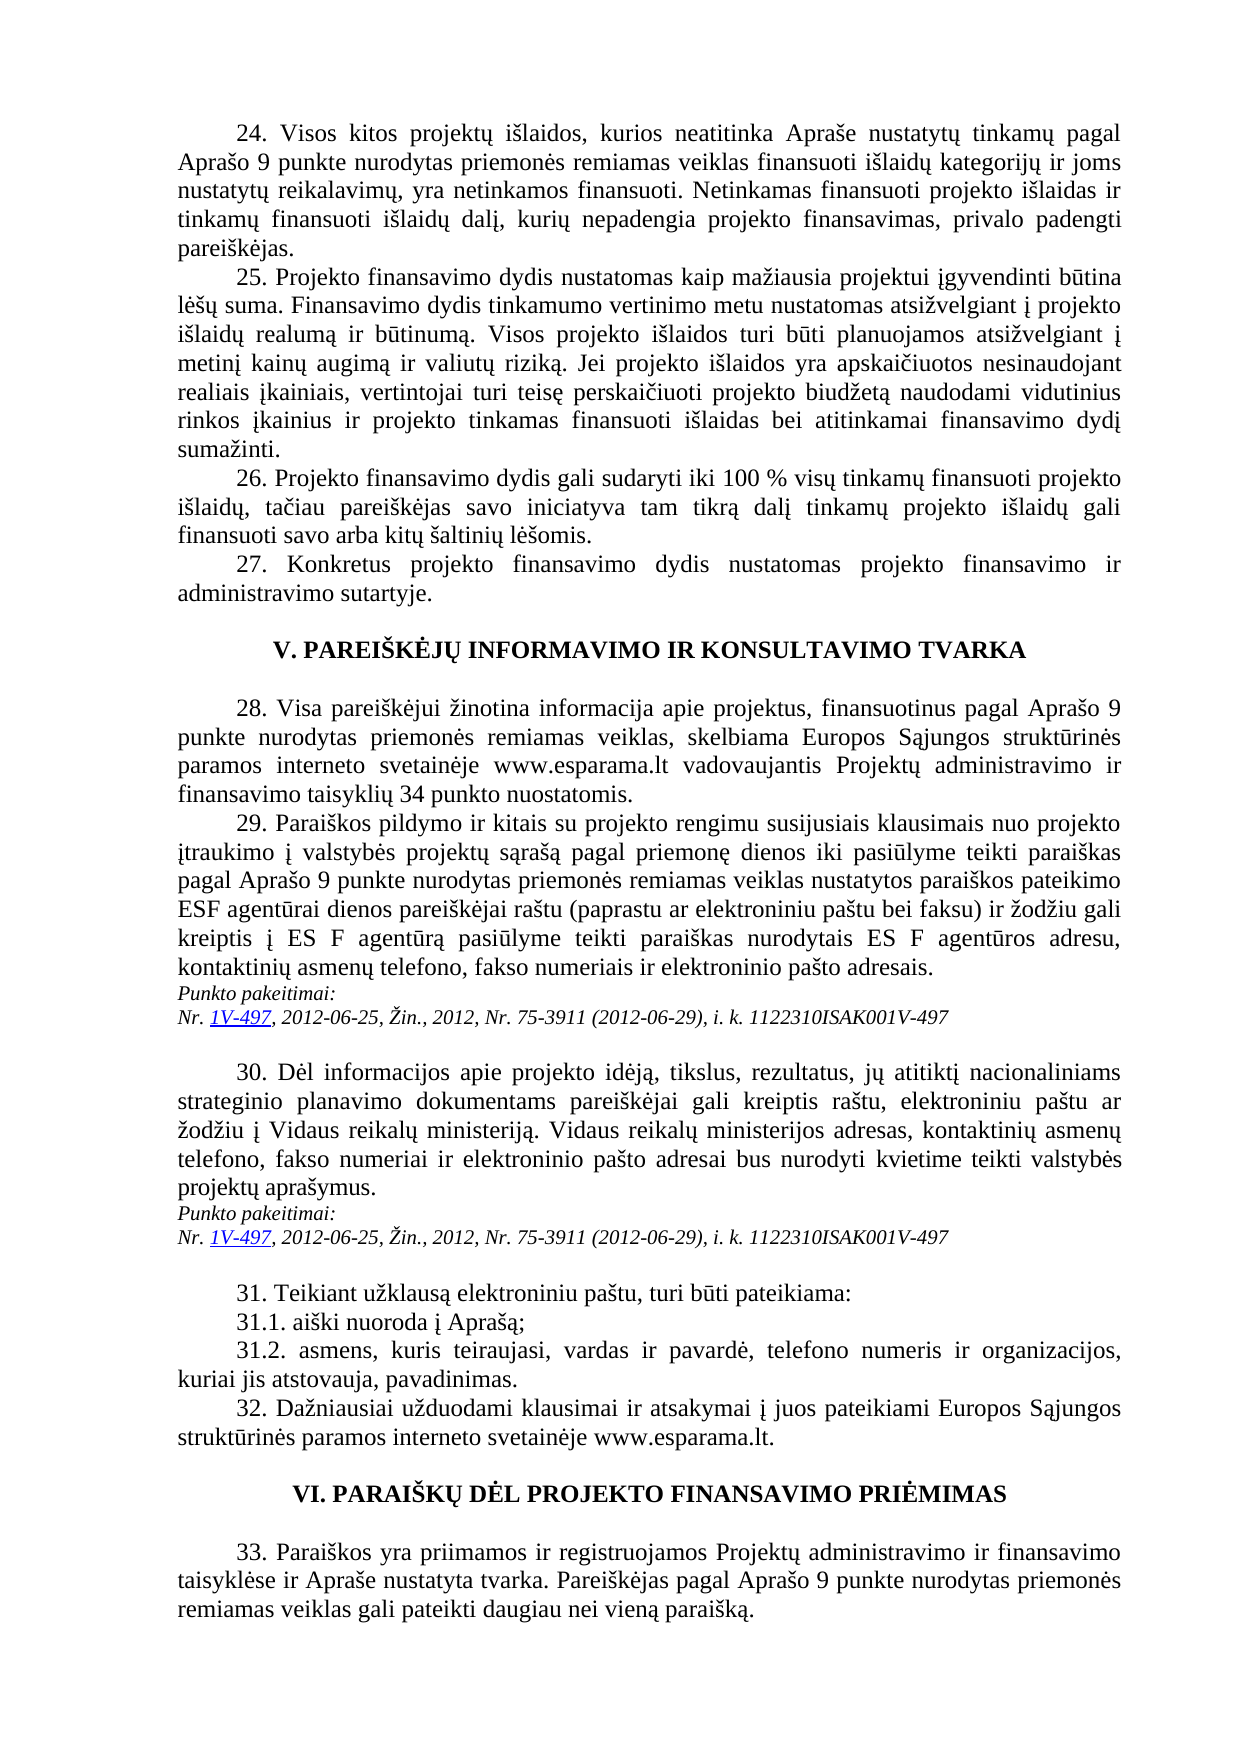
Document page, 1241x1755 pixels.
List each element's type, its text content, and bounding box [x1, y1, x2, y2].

text Punkto pakeitimai: [177, 1201, 1122, 1225]
text 24. Visos kitos projektų išlaidos, kurios neatitinka Apraše nustatytų tinkamų pagal Aprašo 9 punkte nurodytas priemonės remiamas veiklas finansuoti išlaidų kategorijų ir joms nustatytų reikalavimų, yra netinkamos finansuoti. Netinkamas finansuoti projekto išlaidas ir tinkamų finansuoti išlaidų dalį, kurių nepadengia projekto finansavimas, privalo padengti pareiškėjas. [177, 118, 1122, 262]
text Punkto pakeitimai: [177, 981, 1122, 1005]
text 28. Visa pareiškėjui žinotina informacija apie projektus, finansuotinus pagal Aprašo 9 punkte nurodytas priemonės remiamas veiklas, skelbiama Europos Sąjungos struktūrinės paramos interneto svetainėje www.esparama.lt vadovaujantis Projektų administravimo ir finansavimo taisyklių 34 punkto nuostatomis. [177, 693, 1122, 808]
text 27. Konkretus projekto finansavimo dydis nustatomas projekto finansavimo ir administravimo sutartyje. [177, 549, 1122, 607]
text 31. Teikiant užklausą elektroniniu paštu, turi būti pateikiama: [177, 1278, 1122, 1307]
text 29. Paraiškos pildymo ir kitais su projekto rengimu susijusiais klausimais nuo projekto įtraukimo į valstybės projektų sąrašą pagal priemonę dienos iki pasiūlyme teikti paraiškas pagal Aprašo 9 punkte nurodytas priemonės remiamas veiklas nustatytos paraiškos pateikimo ESF agentūrai dienos pareiškėjai raštu (paprastu ar elektroniniu paštu bei faksu) ir žodžiu gali kreiptis į ES F agentūrą pasiūlyme teikti paraiškas nurodytais ES F agentūros adresu, kontaktinių asmenų telefono, fakso numeriais ir elektroninio pašto adresais. [177, 808, 1122, 981]
text 31.2. asmens, kuris teiraujasi, vardas ir pavardė, telefono numeris ir organizacijos, kuriai jis atstovauja, pavadinimas. [177, 1336, 1122, 1393]
text 26. Projekto finansavimo dydis gali sudaryti iki 100 % visų tinkamų finansuoti projekto išlaidų, tačiau pareiškėjas savo iniciatyva tam tikrą dalį tinkamų projekto išlaidų gali finansuoti savo arba kitų šaltinių lėšomis. [177, 463, 1122, 549]
text VI. PARAIŠKŲ DĖL PROJEKTO FINANSAVIMO PRIĖMIMAS [177, 1479, 1122, 1508]
text Nr. 1V-497, 2012-06-25, Žin., 2012, Nr. 75-3911 (2012-06-29), i. k. 1122310ISAK001V-497 [177, 1225, 1122, 1249]
text 30. Dėl informacijos apie projekto idėją, tikslus, rezultatus, jų atitiktį nacionaliniams strateginio planavimo dokumentams pareiškėjai gali kreiptis raštu, elektroniniu paštu ar žodžiu į Vidaus reikalų ministeriją. Vidaus reikalų ministerijos adresas, kontaktinių asmenų telefono, fakso numeriai ir elektroninio pašto adresai bus nurodyti kvietime teikti valstybės projektų aprašymus. [177, 1057, 1122, 1201]
text 32. Dažniausiai užduodami klausimai ir atsakymai į juos pateikiami Europos Sąjungos struktūrinės paramos interneto svetainėje www.esparama.lt. [177, 1393, 1122, 1451]
text V. PAREIŠKĖJŲ INFORMAVIMO IR KONSULTAVIMO TVARKA [177, 636, 1122, 664]
text 33. Paraiškos yra priimamos ir registruojamos Projektų administravimo ir finansavimo taisyklėse ir Apraše nustatyta tvarka. Pareiškėjas pagal Aprašo 9 punkte nurodytas priemonės remiamas veiklas gali pateikti daugiau nei vieną paraišką. [177, 1537, 1122, 1623]
text 25. Projekto finansavimo dydis nustatomas kaip mažiausia projektui įgyvendinti būtina lėšų suma. Finansavimo dydis tinkamumo vertinimo metu nustatomas atsižvelgiant į projekto išlaidų realumą ir būtinumą. Visos projekto išlaidos turi būti planuojamos atsižvelgiant į metinį kainų augimą ir valiutų riziką. Jei projekto išlaidos yra apskaičiuotos nesinaudojant realiais įkainiais, vertintojai turi teisę perskaičiuoti projekto biudžetą naudodami vidutinius rinkos įkainius ir projekto tinkamas finansuoti išlaidas bei atitinkamai finansavimo dydį sumažinti. [177, 262, 1122, 463]
text 31.1. aiški nuoroda į Aprašą; [177, 1307, 1122, 1336]
text Nr. 1V-497, 2012-06-25, Žin., 2012, Nr. 75-3911 (2012-06-29), i. k. 1122310ISAK001V-497 [177, 1005, 1122, 1029]
